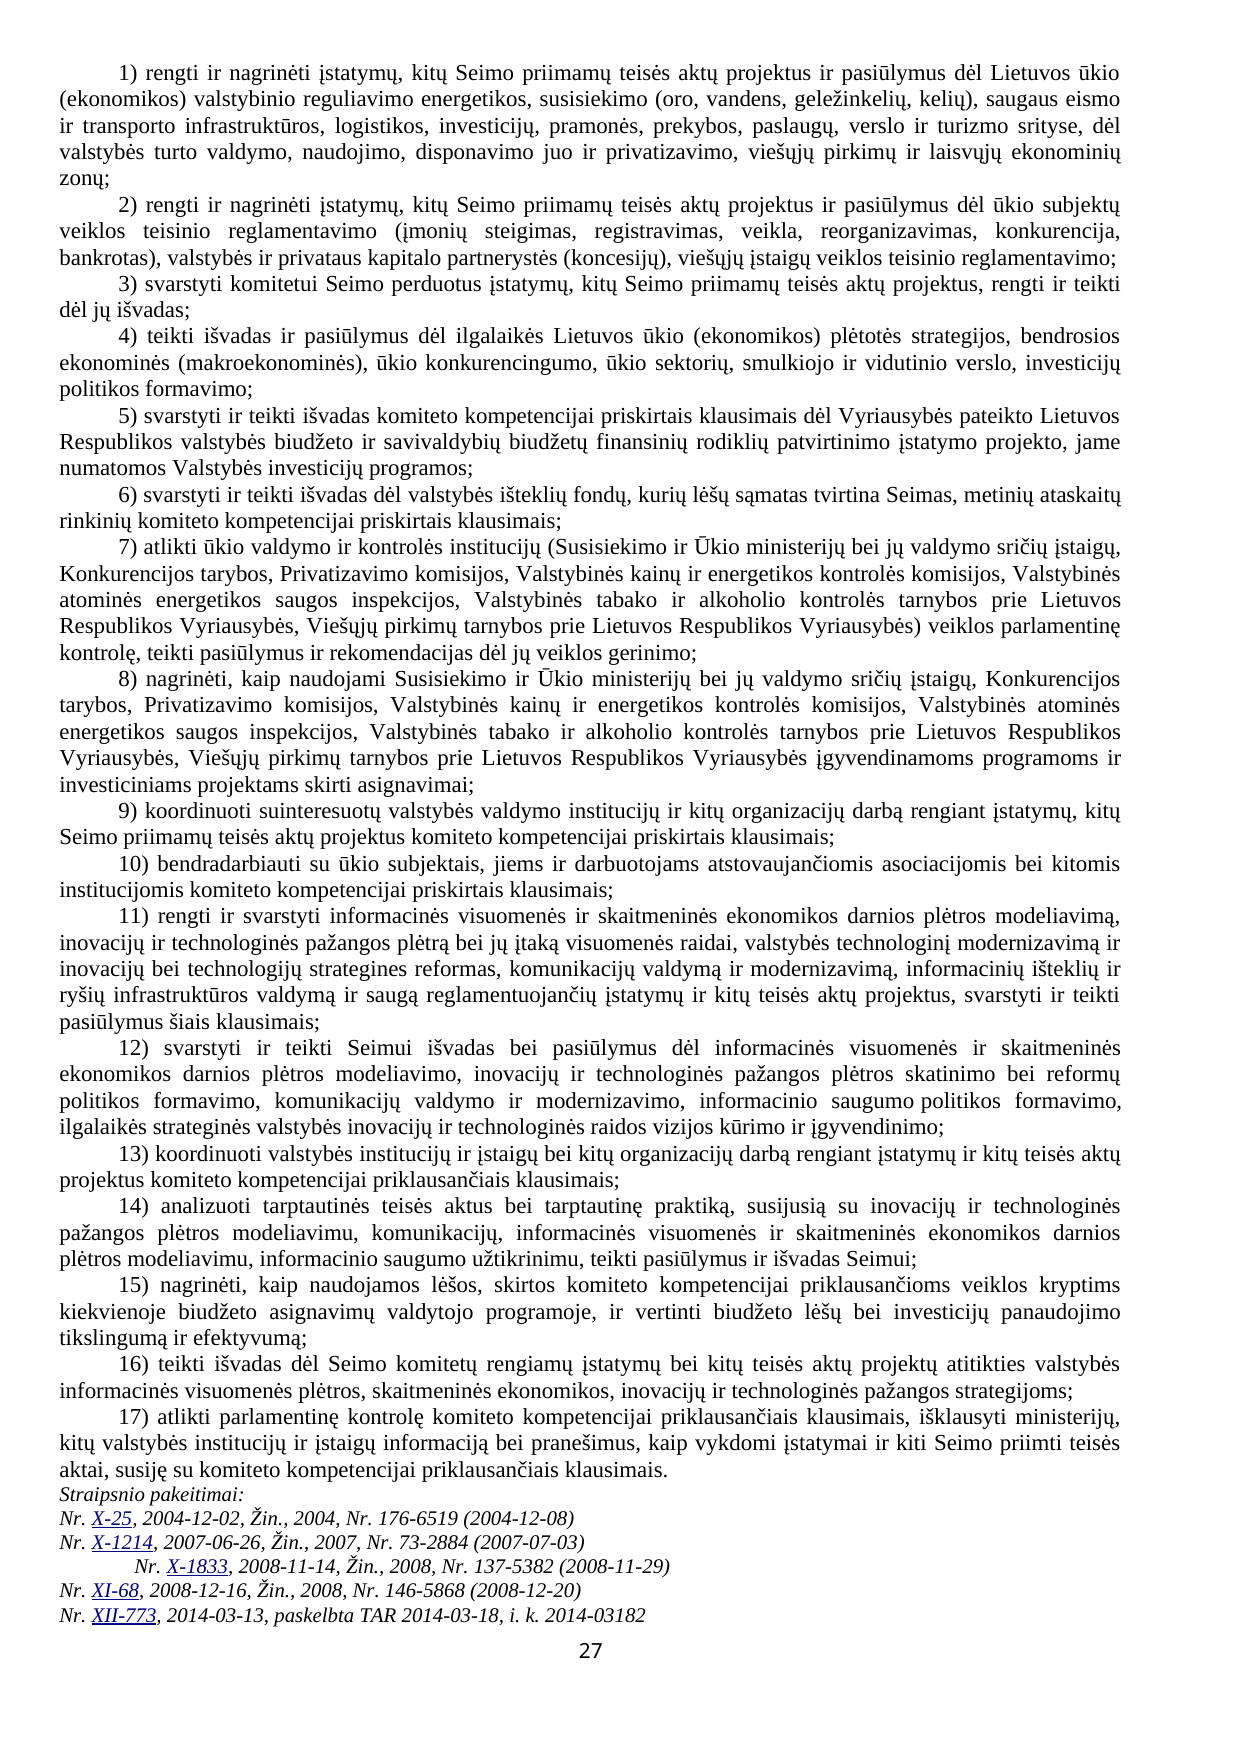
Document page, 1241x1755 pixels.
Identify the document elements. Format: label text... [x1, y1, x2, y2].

text 6) svarstyti ir teikti išvadas dėl valstybės išteklių fondų, kurių lėšų sąmatas tvirtina Seimas, metinių ataskaitų rinkinių komiteto kompetencijai priskirtais klausimais; [59, 481, 1122, 533]
text 2) rengti ir nagrinėti įstatymų, kitų Seimo priimamų teisės aktų projektus ir pasiūlymus dėl ūkio subjektų veiklos teisinio reglamentavimo (įmonių steigimas, registravimas, veikla, reorganizavimas, konkurencija, bankrotas), valstybės ir privataus kapitalo partnerystės (koncesijų), viešųjų įstaigų veiklos teisinio reglamentavimo; [59, 191, 1122, 270]
text 10) bendradarbiauti su ūkio subjektais, jiems ir darbuotojams atstovaujančiomis asociacijomis bei kitomis institucijomis komiteto kompetencijai priskirtais klausimais; [59, 850, 1122, 902]
text 12) svarstyti ir teikti Seimui išvadas bei pasiūlymus dėl informacinės visuomenės ir skaitmeninės ekonomikos darnios plėtros modeliavimo, inovacijų ir technologinės pažangos plėtros skatinimo bei reformų politikos formavimo, komunikacijų valdymo ir modernizavimo, informacinio saugumo politikos formavimo, ilgalaikės strateginės valstybės inovacijų ir technologinės raidos vizijos kūrimo ir įgyvendinimo; [59, 1034, 1122, 1139]
text Nr. XI-68, 2008-12-16, Žin., 2008, Nr. 146-5868 (2008-12-20) [59, 1578, 1122, 1602]
text Nr. XII-773, 2014-03-13, paskelbta TAR 2014-03-18, i. k. 2014-03182 [59, 1602, 1122, 1627]
text 7) atlikti ūkio valdymo ir kontrolės institucijų (Susisiekimo ir Ūkio ministerijų bei jų valdymo sričių įstaigų, Konkurencijos tarybos, Privatizavimo komisijos, Valstybinės kainų ir energetikos kontrolės komisijos, Valstybinės atominės energetikos saugos inspekcijos, Valstybinės tabako ir alkoholio kontrolės tarnybos prie Lietuvos Respublikos Vyriausybės, Viešųjų pirkimų tarnybos prie Lietuvos Respublikos Vyriausybės) veiklos parlamentinę kontrolę, teikti pasiūlymus ir rekomendacijas dėl jų veiklos gerinimo; [59, 533, 1122, 665]
text 5) svarstyti ir teikti išvadas komiteto kompetencijai priskirtais klausimais dėl Vyriausybės pateikto Lietuvos Respublikos valstybės biudžeto ir savivaldybių biudžetų finansinių rodiklių patvirtinimo įstatymo projekto, jame numatomos Valstybės investicijų programos; [59, 402, 1122, 481]
text 17) atlikti parlamentinę kontrolę komiteto kompetencijai priklausančiais klausimais, išklausyti ministerijų, kitų valstybės institucijų ir įstaigų informaciją bei pranešimus, kaip vykdomi įstatymai ir kiti Seimo priimti teisės aktai, susiję su komiteto kompetencijai priklausančiais klausimais. [59, 1403, 1122, 1482]
text Nr. X-1833, 2008-11-14, Žin., 2008, Nr. 137-5382 (2008-11-29) [59, 1554, 1122, 1578]
text Nr. X-1214, 2007-06-26, Žin., 2007, Nr. 73-2884 (2007-07-03) [59, 1530, 1122, 1554]
text 8) nagrinėti, kaip naudojami Susisiekimo ir Ūkio ministerijų bei jų valdymo sričių įstaigų, Konkurencijos tarybos, Privatizavimo komisijos, Valstybinės kainų ir energetikos kontrolės komisijos, Valstybinės atominės energetikos saugos inspekcijos, Valstybinės tabako ir alkoholio kontrolės tarnybos prie Lietuvos Respublikos Vyriausybės, Viešųjų pirkimų tarnybos prie Lietuvos Respublikos Vyriausybės įgyvendinamoms programoms ir investiciniams projektams skirti asignavimai; [59, 665, 1122, 797]
text 1) rengti ir nagrinėti įstatymų, kitų Seimo priimamų teisės aktų projektus ir pasiūlymus dėl Lietuvos ūkio (ekonomikos) valstybinio reguliavimo energetikos, susisiekimo (oro, vandens, geležinkelių, kelių), saugaus eismo ir transporto infrastruktūros, logistikos, investicijų, pramonės, prekybos, paslaugų, verslo ir turizmo srityse, dėl valstybės turto valdymo, naudojimo, disponavimo juo ir privatizavimo, viešųjų pirkimų ir laisvųjų ekonominių zonų; [59, 59, 1122, 191]
text 13) koordinuoti valstybės institucijų ir įstaigų bei kitų organizacijų darbą rengiant įstatymų ir kitų teisės aktų projektus komiteto kompetencijai priklausančiais klausimais; [59, 1139, 1122, 1192]
text 14) analizuoti tarptautinės teisės aktus bei tarptautinę praktiką, susijusią su inovacijų ir technologinės pažangos plėtros modeliavimu, komunikacijų, informacinės visuomenės ir skaitmeninės ekonomikos darnios plėtros modeliavimu, informacinio saugumo užtikrinimu, teikti pasiūlymus ir išvadas Seimui; [59, 1192, 1122, 1271]
text Straipsnio pakeitimai: [59, 1482, 1122, 1506]
text 15) nagrinėti, kaip naudojamos lėšos, skirtos komiteto kompetencijai priklausančioms veiklos kryptims kiekvienoje biudžeto asignavimų valdytojo programoje, ir vertinti biudžeto lėšų bei investicijų panaudojimo tikslingumą ir efektyvumą; [59, 1271, 1122, 1350]
text 16) teikti išvadas dėl Seimo komitetų rengiamų įstatymų bei kitų teisės aktų projektų atitikties valstybės informacinės visuomenės plėtros, skaitmeninės ekonomikos, inovacijų ir technologinės pažangos strategijoms; [59, 1350, 1122, 1403]
text 9) koordinuoti suinteresuotų valstybės valdymo institucijų ir kitų organizacijų darbą rengiant įstatymų, kitų Seimo priimamų teisės aktų projektus komiteto kompetencijai priskirtais klausimais; [59, 797, 1122, 850]
text 4) teikti išvadas ir pasiūlymus dėl ilgalaikės Lietuvos ūkio (ekonomikos) plėtotės strategijos, bendrosios ekonominės (makroekonominės), ūkio konkurencingumo, ūkio sektorių, smulkiojo ir vidutinio verslo, investicijų politikos formavimo; [59, 323, 1122, 402]
text 3) svarstyti komitetui Seimo perduotus įstatymų, kitų Seimo priimamų teisės aktų projektus, rengti ir teikti dėl jų išvadas; [59, 270, 1122, 323]
text Nr. X-25, 2004-12-02, Žin., 2004, Nr. 176-6519 (2004-12-08) [59, 1506, 1122, 1530]
text 11) rengti ir svarstyti informacinės visuomenės ir skaitmeninės ekonomikos darnios plėtros modeliavimą, inovacijų ir technologinės pažangos plėtrą bei jų įtaką visuomenės raidai, valstybės technologinį modernizavimą ir inovacijų bei technologijų strategines reformas, komunikacijų valdymą ir modernizavimą, informacinių išteklių ir ryšių infrastruktūros valdymą ir saugą reglamentuojančių įstatymų ir kitų teisės aktų projektus, svarstyti ir teikti pasiūlymus šiais klausimais; [59, 902, 1122, 1034]
